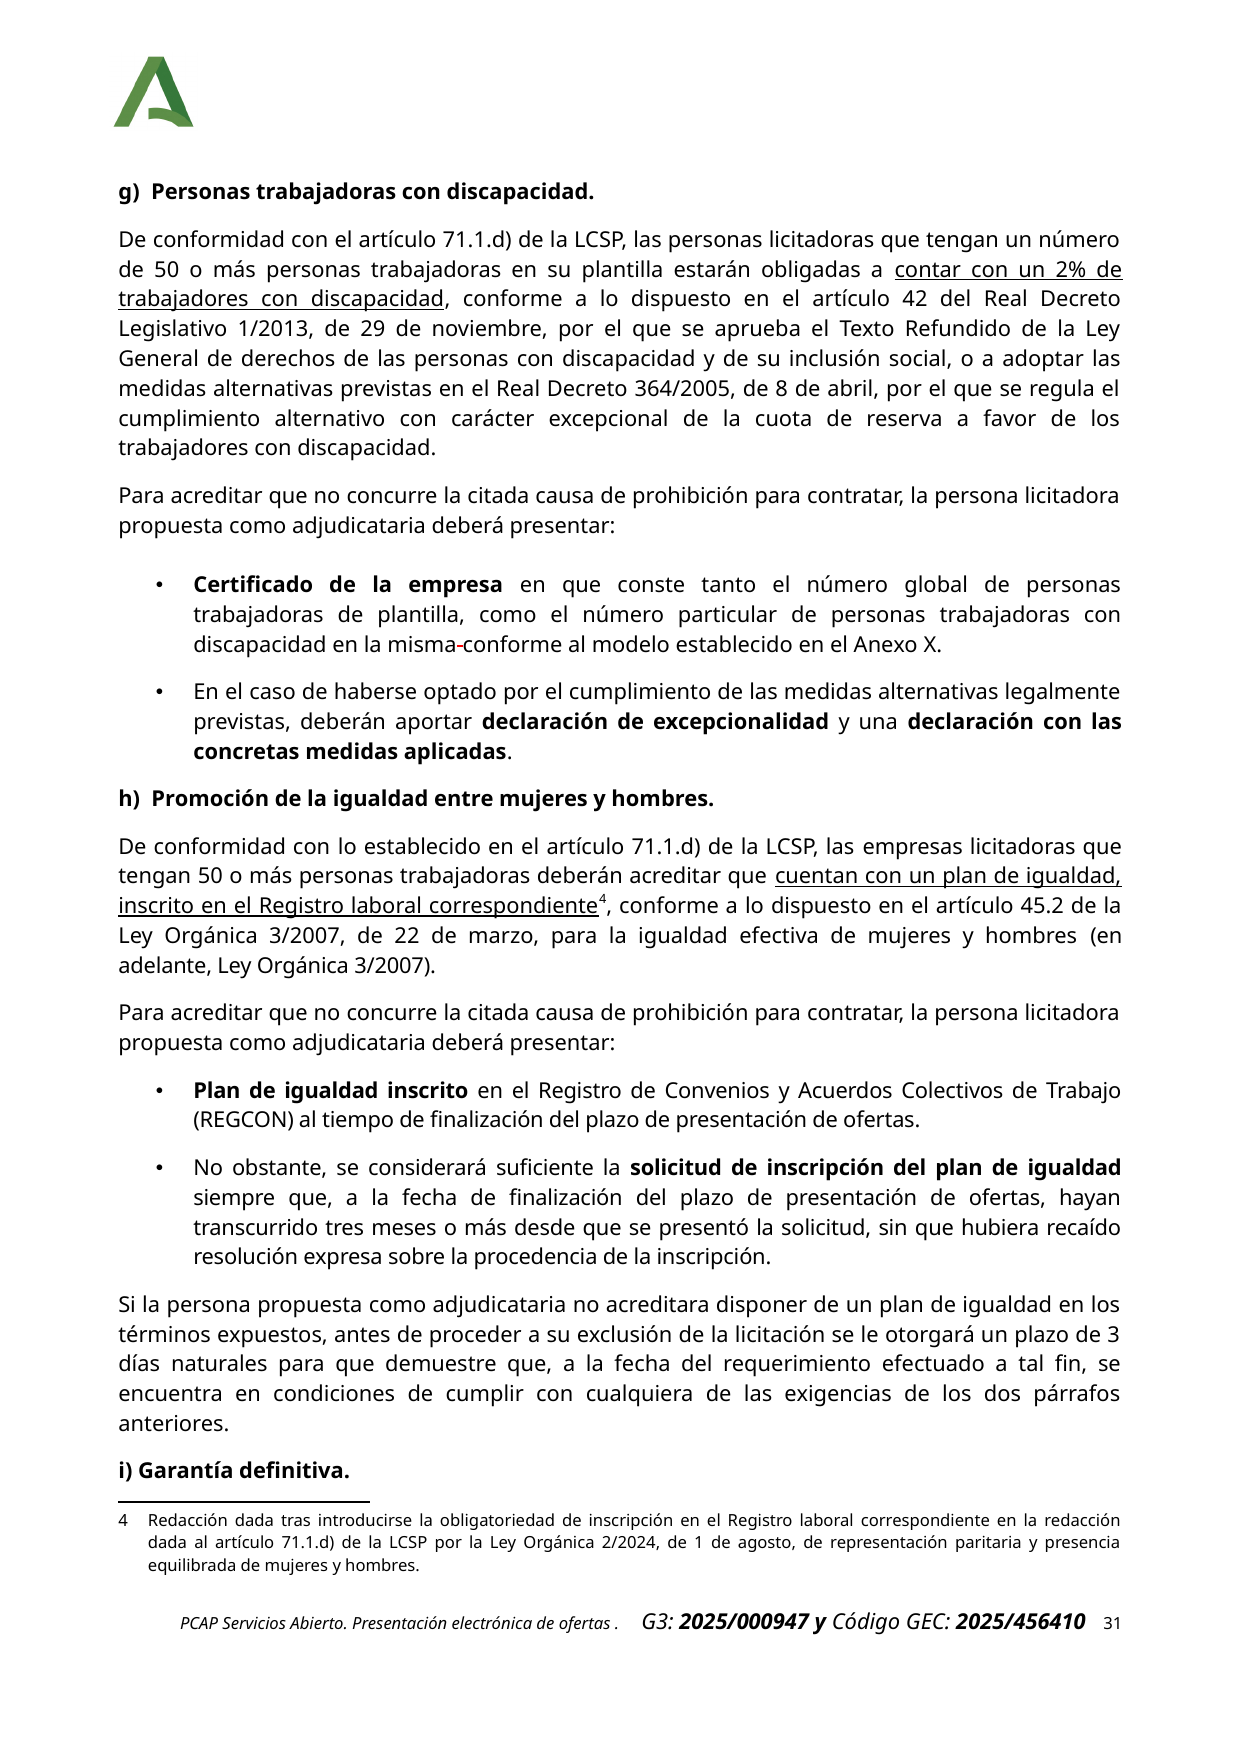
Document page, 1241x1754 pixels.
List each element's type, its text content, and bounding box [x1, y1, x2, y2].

text Si la persona propuesta como adjudicataria no acreditara disponer de un plan de igualdad en los términos expuestos, antes de proceder a su exclusión de la licitación se le otorgará un plazo de 3 días naturales para que demuestre que, a la fecha del requerimiento efectuado a tal fin, se encuentra en condiciones de cumplir con cualquiera de las exigencias de los dos párrafos anteriores. [118, 1289, 1122, 1438]
text h) Promoción de la igualdad entre mujeres y hombres. [118, 783, 1122, 813]
text Para acreditar que no concurre la citada causa de prohibición para contratar, la persona licitadora propuesta como adjudicataria deberá presentar: [118, 997, 1122, 1057]
text g) Personas trabajadoras con discapacidad. [118, 176, 1122, 206]
text De conformidad con el artículo 71.1.d) de la LCSP, las personas licitadoras que tengan un número de 50 o más personas trabajadoras en su plantilla estarán obligadas a contar con un 2% de trabajadores con discapacidad, conforme a lo dispuesto en el artículo 42 del Real Decreto Legislativo 1/2013, de 29 de noviembre, por el que se aprueba el Texto Refundido de la Ley General de derechos de las personas con discapacidad y de su inclusión social, o a adoptar las medidas alternativas previstas en el Real Decreto 364/2005, de 8 de abril, por el que se regula el cumplimiento alternativo con carácter excepcional de la cuota de reserva a favor de los trabajadores con discapacidad. [118, 224, 1122, 462]
list Certificado de la empresa en que conste tanto el número global de personas trabajadoras de plantilla, como el número particular de personas trabajadoras con discapacidad en la misma conforme al modelo establecido en el Anexo X. [156, 569, 1122, 658]
text i) Garantía definitiva. [118, 1455, 1122, 1485]
list No obstante, se considerará suficiente la solicitud de inscripción del plan de igualdad siempre que, a la fecha de finalización del plazo de presentación de ofertas, hayan transcurrido tres meses o más desde que se presentó la solicitud, sin que hubiera recaído resolución expresa sobre la procedencia de la inscripción. [156, 1152, 1122, 1271]
picture [109, 52, 198, 131]
list Para acreditar que no concurre la citada causa de prohibición para contratar, la persona licitadora propuesta como adjudicataria deberá presentar: [83, 480, 1122, 539]
list En el caso de haberse optado por el cumplimiento de las medidas alternativas legalmente previstas, deberán aportar declaración de excepcionalidad y una declaración con las concretas medidas aplicadas. [156, 676, 1122, 765]
list Plan de igualdad inscrito en el Registro de Convenios y Acuerdos Colectivos de Trabajo (REGCON) al tiempo de finalización del plazo de presentación de ofertas. [156, 1074, 1122, 1134]
text De conformidad con lo establecido en el artículo 71.1.d) de la LCSP, las empresas licitadoras que tengan 50 o más personas trabajadoras deberán acreditar que cuentan con un plan de igualdad, inscrito en el Registro laboral correspondiente, conforme a lo dispuesto en el artículo 45.2 de la Ley Orgánica 3/2007, de 22 de marzo, para la igualdad efectiva de mujeres y hombres (en adelante, Ley Orgánica 3/2007). [118, 831, 1122, 979]
text Redacción dada tras introducirse la obligatoriedad de inscripción en el Registro laboral correspondiente en la redacción dada al artículo 71.1.d) de la LCSP por la Ley Orgánica 2/2024, de 1 de agosto, de representación paritaria y presencia equilibrada de mujeres y hombres. [118, 1508, 1122, 1577]
